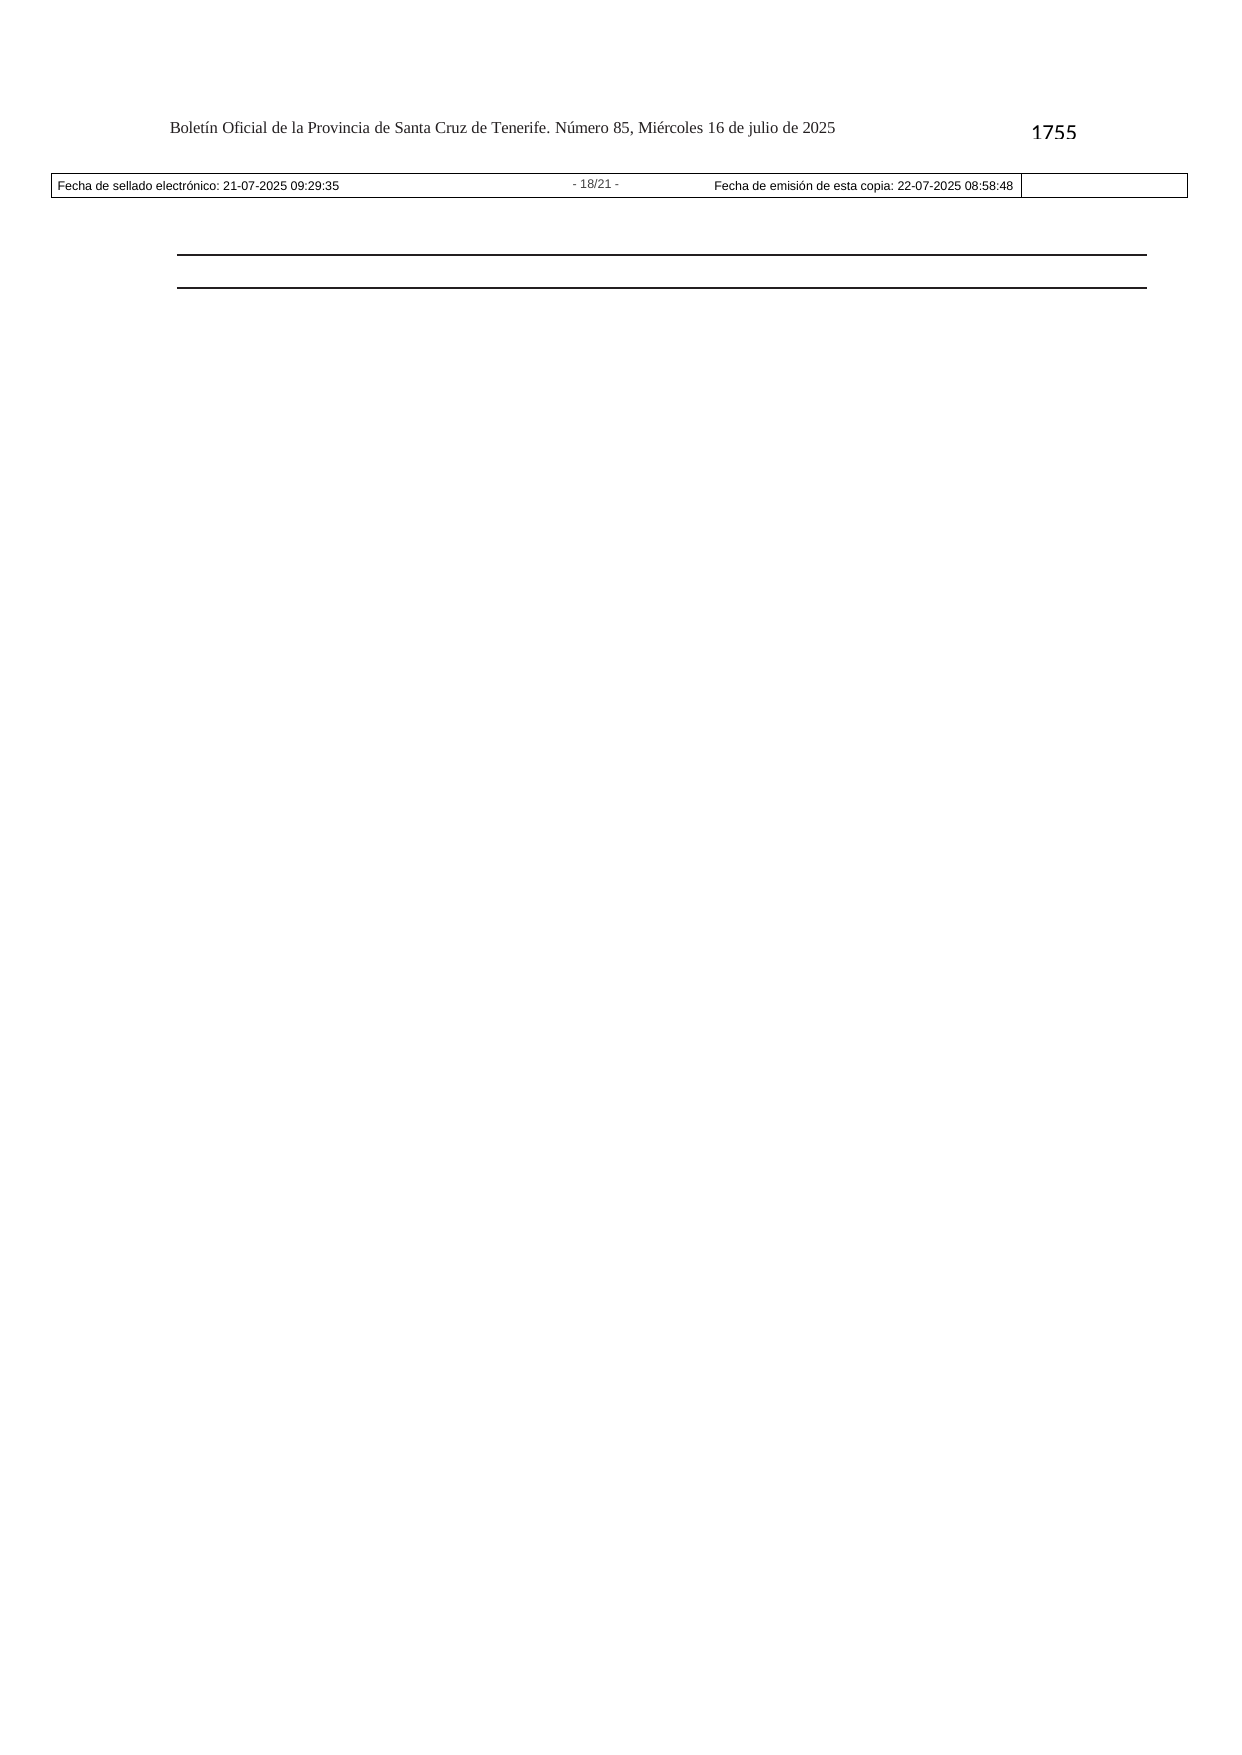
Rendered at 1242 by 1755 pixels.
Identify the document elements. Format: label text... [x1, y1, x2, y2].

table_header [1022, 174, 1187, 197]
table_cell Fecha de sellado electrónico: 21-07-2025 09:29:35 - 18/21 - Fecha de emisión de esta copia: 22-07-2025 08:58:48 [52, 174, 1021, 197]
